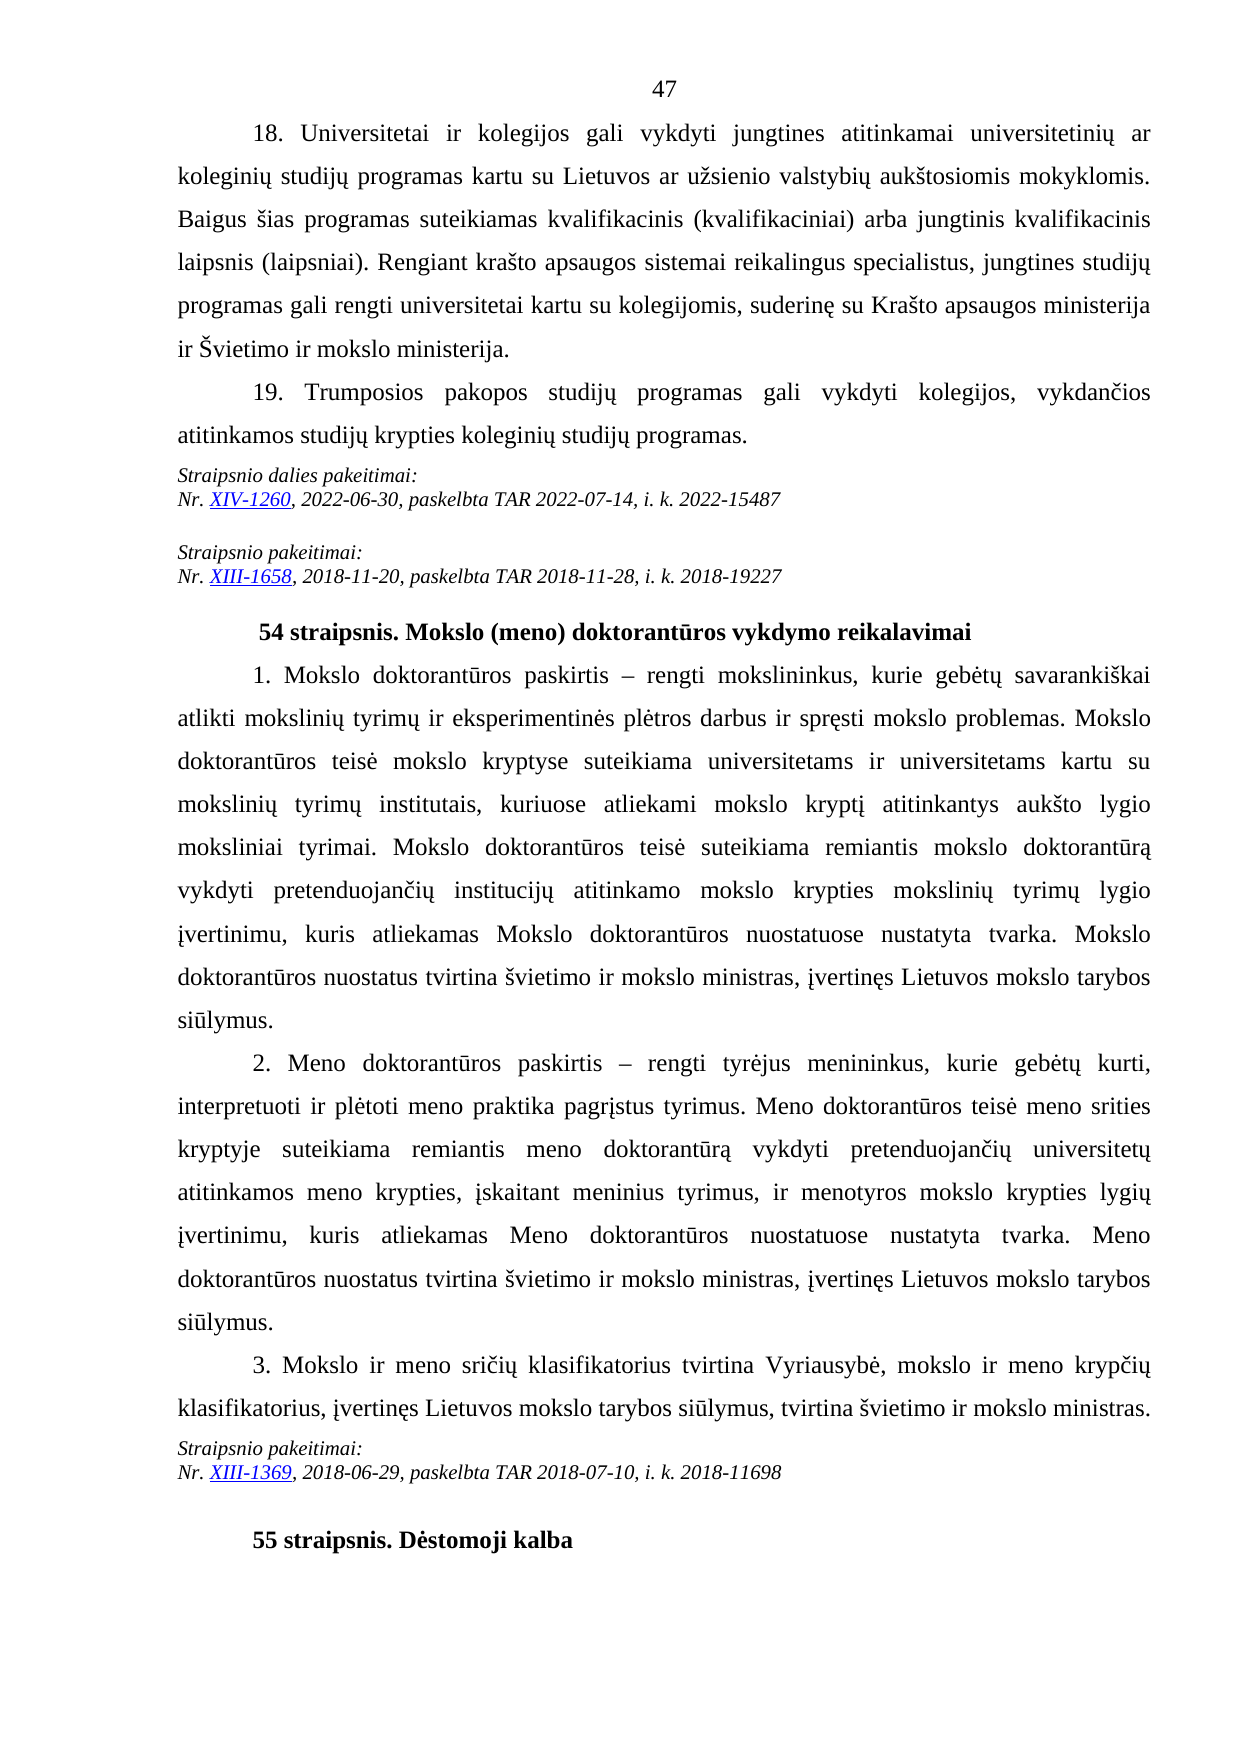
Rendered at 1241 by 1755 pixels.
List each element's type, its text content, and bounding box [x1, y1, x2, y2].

text Straipsnio pakeitimai: [177, 540, 1152, 564]
text 54 straipsnis. Mokslo (meno) doktorantūros vykdymo reikalavimai [177, 617, 1152, 646]
text Nr. XIV-1260, 2022-06-30, paskelbta TAR 2022-07-14, i. k. 2022-15487 [177, 487, 1152, 511]
text 19. Trumposios pakopos studijų programas gali vykdyti kolegijos, vykdančios atitinkamos studijų krypties koleginių studijų programas. [177, 377, 1152, 449]
text Straipsnio pakeitimai: [177, 1436, 1152, 1460]
text 2. Meno doktorantūros paskirtis – rengti tyrėjus menininkus, kurie gebėtų kurti, interpretuoti ir plėtoti meno praktika pagrįstus tyrimus. Meno doktorantūros teisė meno srities kryptyje suteikiama remiantis meno doktorantūrą vykdyti pretenduojančių universitetų atitinkamos meno krypties, įskaitant meninius tyrimus, ir menotyros mokslo krypties lygių įvertinimu, kuris atliekamas Meno doktorantūros nuostatuose nustatyta tvarka. Meno doktorantūros nuostatus tvirtina švietimo ir mokslo ministras, įvertinęs Lietuvos mokslo tarybos siūlymus. [177, 1048, 1152, 1336]
text Straipsnio dalies pakeitimai: [177, 463, 1152, 487]
text Nr. XIII-1658, 2018-11-20, paskelbta TAR 2018-11-28, i. k. 2018-19227 [177, 564, 1152, 588]
text 18. Universitetai ir kolegijos gali vykdyti jungtines atitinkamai universitetinių ar koleginių studijų programas kartu su Lietuvos ar užsienio valstybių aukštosiomis mokyklomis. Baigus šias programas suteikiamas kvalifikacinis (kvalifikaciniai) arba jungtinis kvalifikacinis laipsnis (laipsniai). Rengiant krašto apsaugos sistemai reikalingus specialistus, jungtines studijų programas gali rengti universitetai kartu su kolegijomis, suderinę su Krašto apsaugos ministerija ir Švietimo ir mokslo ministerija. [177, 118, 1152, 362]
text Nr. XIII-1369, 2018-06-29, paskelbta TAR 2018-07-10, i. k. 2018-11698 [177, 1460, 1152, 1484]
text 55 straipsnis. Dėstomoji kalba [177, 1513, 1152, 1557]
text 1. Mokslo doktorantūros paskirtis – rengti mokslininkus, kurie gebėtų savarankiškai atlikti mokslinių tyrimų ir eksperimentinės plėtros darbus ir spręsti mokslo problemas. Mokslo doktorantūros teisė mokslo kryptyse suteikiama universitetams ir universitetams kartu su mokslinių tyrimų institutais, kuriuose atliekami mokslo kryptį atitinkantys aukšto lygio moksliniai tyrimai. Mokslo doktorantūros teisė suteikiama remiantis mokslo doktorantūrą vykdyti pretenduojančių institucijų atitinkamo mokslo krypties mokslinių tyrimų lygio įvertinimu, kuris atliekamas Mokslo doktorantūros nuostatuose nustatyta tvarka. Mokslo doktorantūros nuostatus tvirtina švietimo ir mokslo ministras, įvertinęs Lietuvos mokslo tarybos siūlymus. [177, 660, 1152, 1034]
text 3. Mokslo ir meno sričių klasifikatorius tvirtina Vyriausybė, mokslo ir meno krypčių klasifikatorius, įvertinęs Lietuvos mokslo tarybos siūlymus, tvirtina švietimo ir mokslo ministras. [177, 1350, 1152, 1422]
